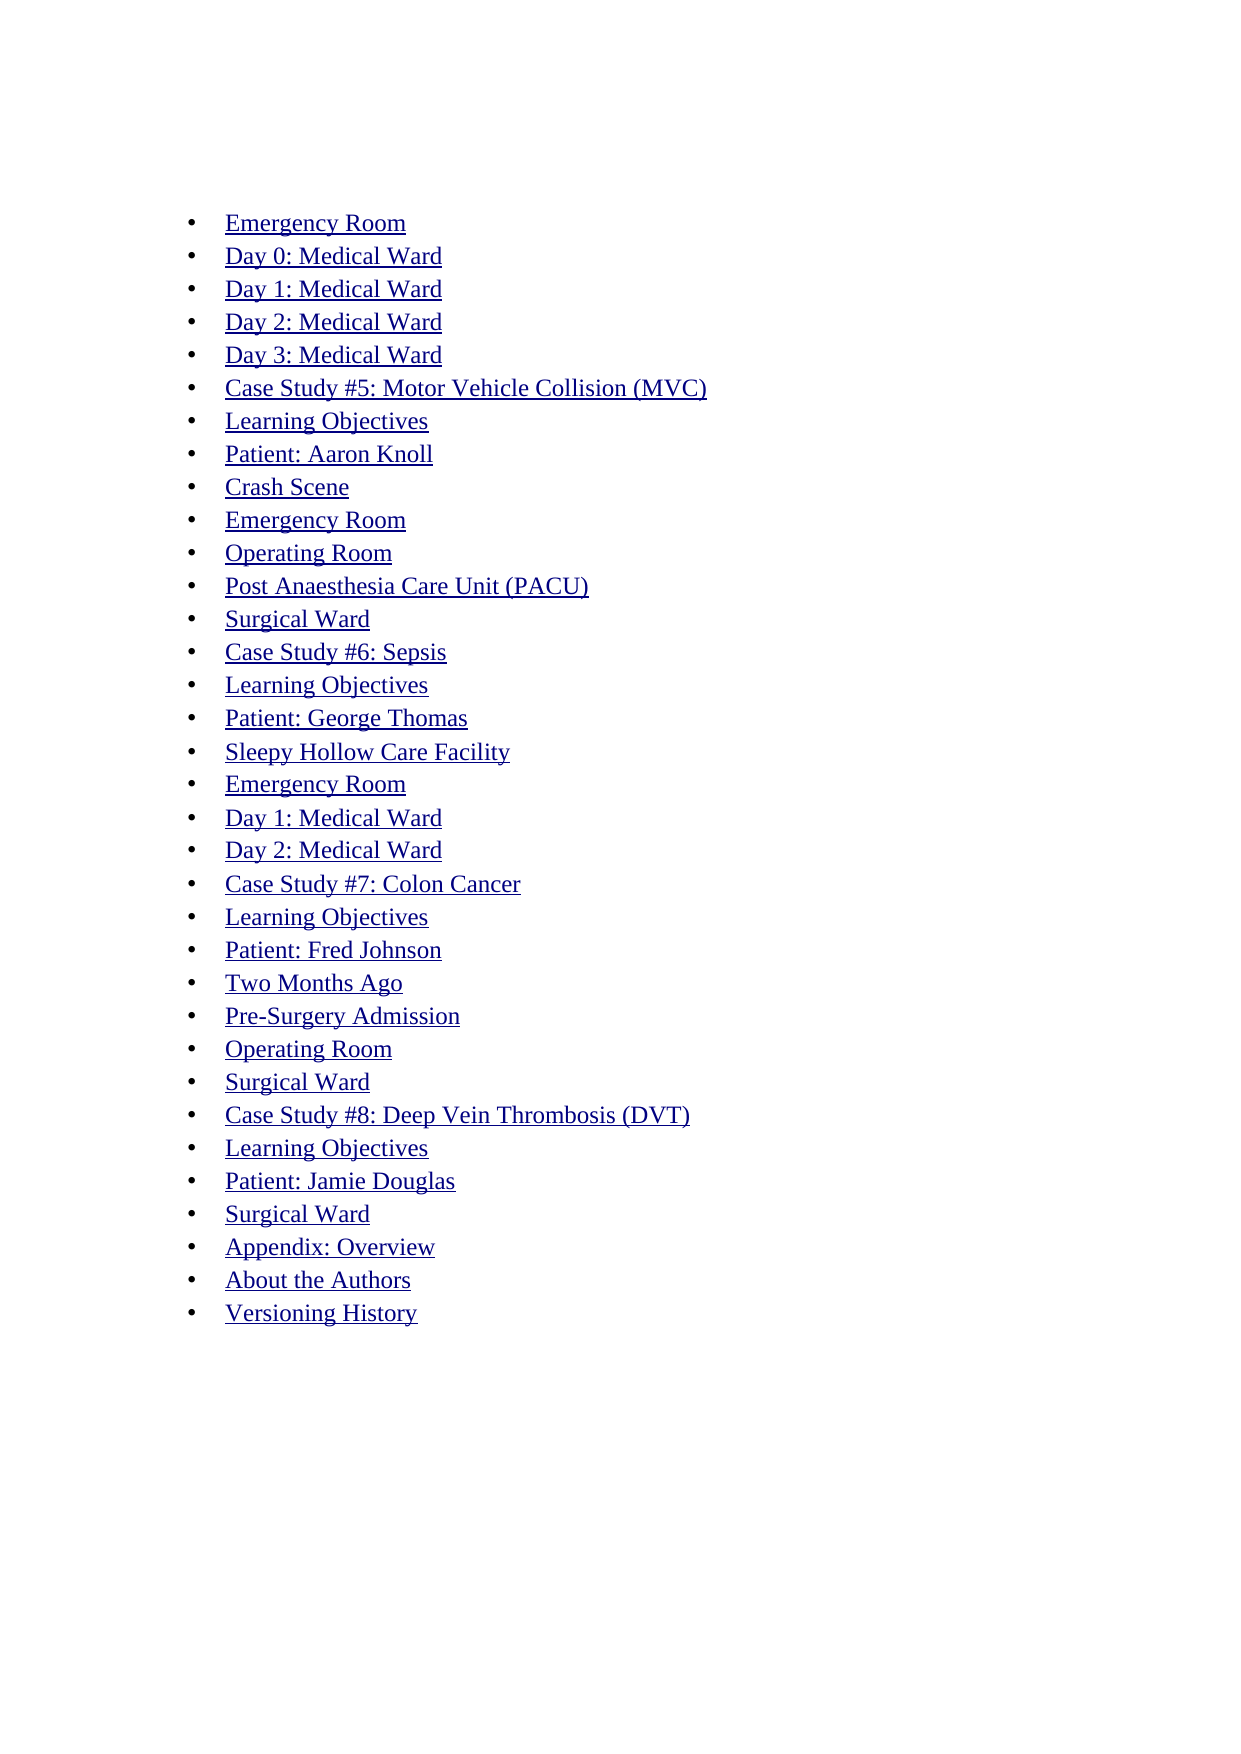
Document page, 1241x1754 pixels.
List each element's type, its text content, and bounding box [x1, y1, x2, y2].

list Two Months Ago [187, 968, 1090, 996]
list Sleepy Hollow Care Facility [187, 737, 1090, 765]
list Learning Objectives [187, 902, 1090, 930]
list Emergency Room [187, 208, 1090, 237]
list Operating Room [187, 1034, 1090, 1062]
list Operating Room [187, 538, 1090, 567]
list About the Authors [187, 1265, 1090, 1294]
list Post Anaesthesia Care Unit (PACU) [187, 571, 1090, 600]
list Pre-Surgery Admission [187, 1001, 1090, 1029]
list Day 2: Medical Ward [187, 307, 1090, 336]
list Learning Objectives [187, 1133, 1090, 1162]
list Surgical Ward [187, 1067, 1090, 1096]
list Versioning History [187, 1298, 1090, 1327]
list Day 0: Medical Ward [187, 241, 1090, 270]
list Day 1: Medical Ward [187, 274, 1090, 303]
list Day 3: Medical Ward [187, 340, 1090, 369]
list Patient: Jamie Douglas [187, 1166, 1090, 1194]
list Day 2: Medical Ward [187, 836, 1090, 864]
list Crash Scene [187, 472, 1090, 501]
list Patient: Fred Johnson [187, 935, 1090, 963]
list Case Study #6: Sepsis [187, 637, 1090, 666]
list Emergency Room [187, 505, 1090, 534]
list Case Study #8: Deep Vein Thrombosis (DVT) [187, 1100, 1090, 1128]
list Emergency Room [187, 769, 1090, 798]
list Learning Objectives [187, 406, 1090, 435]
list Case Study #7: Colon Cancer [187, 869, 1090, 897]
list Surgical Ward [187, 604, 1090, 633]
list Learning Objectives [187, 671, 1090, 699]
list Patient: George Thomas [187, 703, 1090, 732]
list Case Study #5: Motor Vehicle Collision (MVC) [187, 373, 1090, 402]
list Surgical Ward [187, 1199, 1090, 1228]
list Patient: Aaron Knoll [187, 439, 1090, 468]
list Day 1: Medical Ward [187, 803, 1090, 831]
list Appendix: Overview [187, 1232, 1090, 1261]
